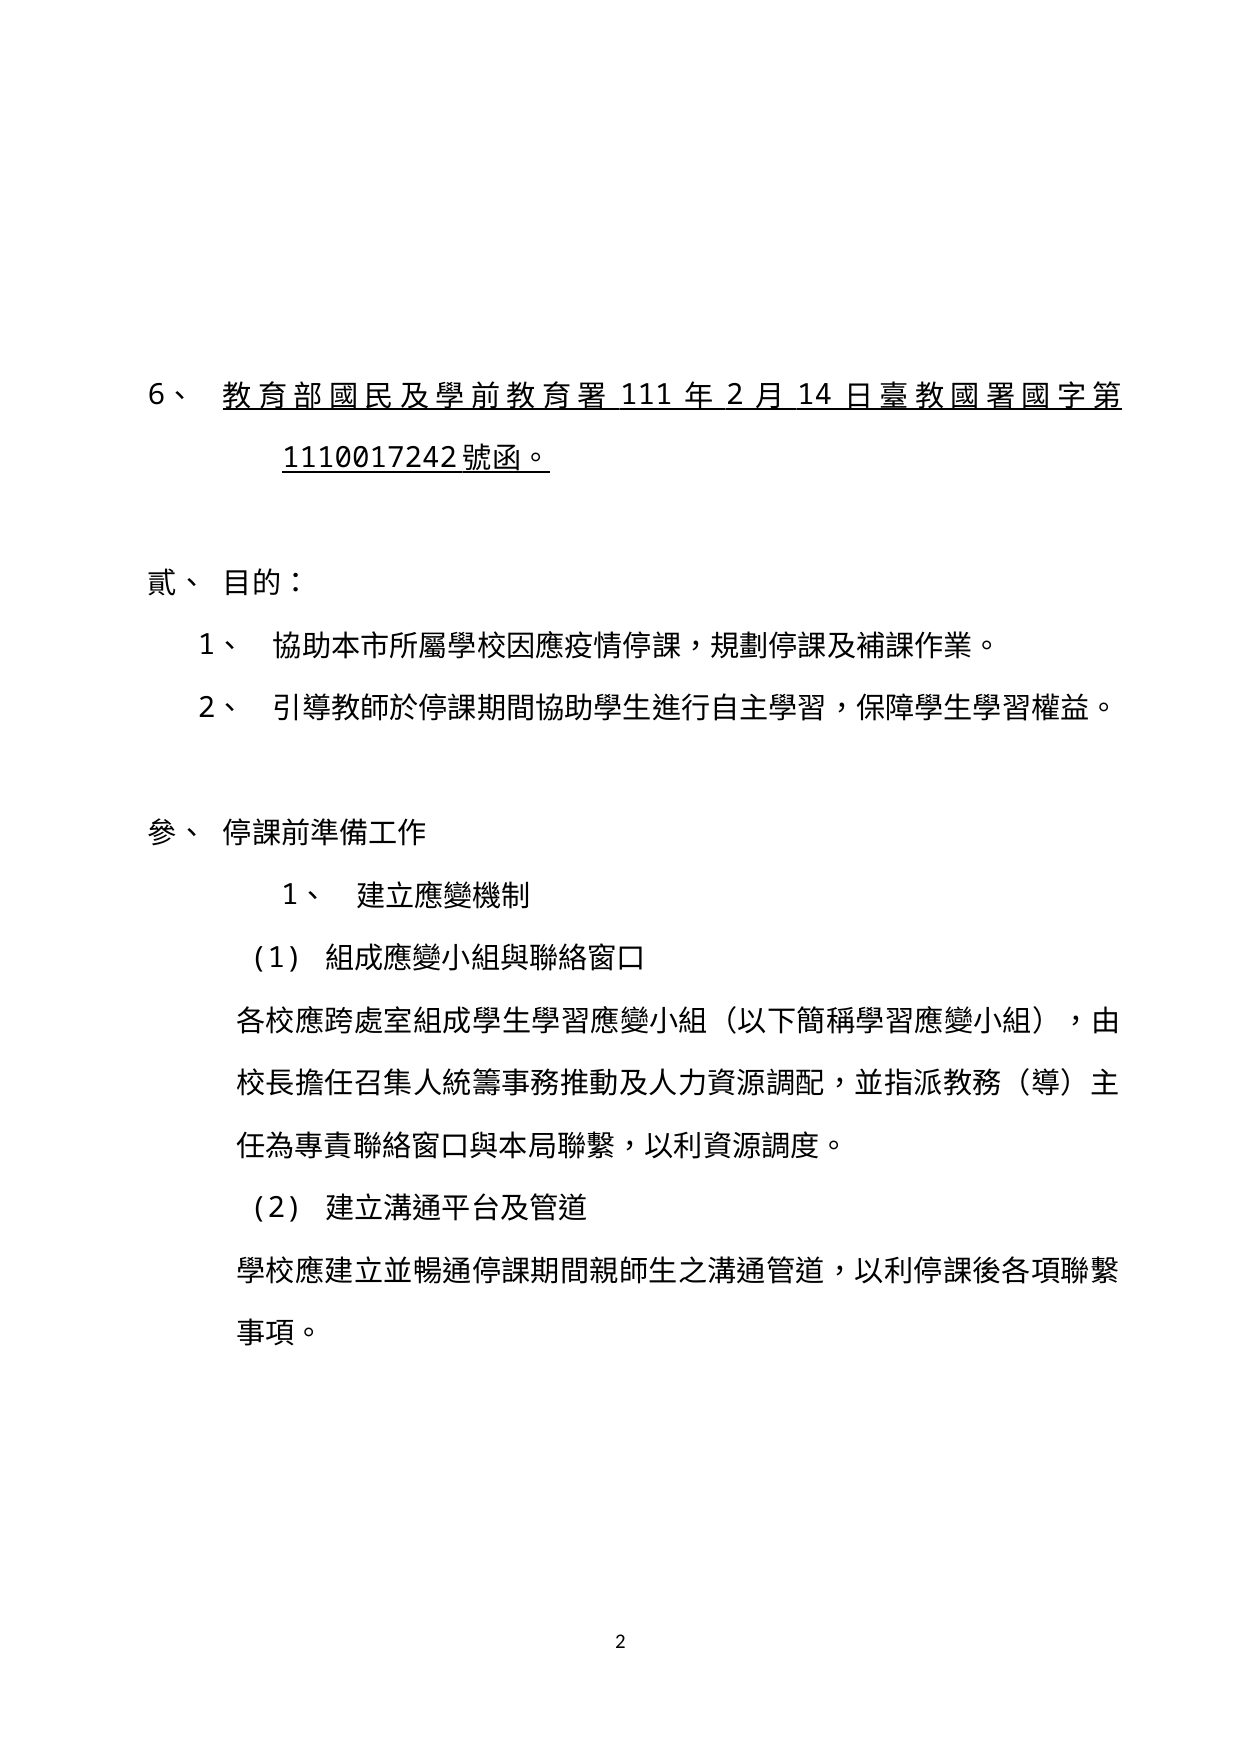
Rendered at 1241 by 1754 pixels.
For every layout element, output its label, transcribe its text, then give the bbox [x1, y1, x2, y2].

text 各校應跨處室組成學生學習應變小組（以下簡稱學習應變小組），由校長擔任召集人統籌事務推動及人力資源調配，並指派教務（導）主任為專責聯絡窗口與本局聯繫，以利資源調度。 [236, 977, 1122, 1164]
list 引導教師於停課期間協助學生進行自主學習，保障學生學習權益。 [198, 664, 1122, 727]
list 目的： [148, 539, 1122, 602]
list 建立溝通平台及管道 [250, 1164, 1122, 1227]
list 停課前準備工作 [148, 789, 1122, 852]
list 建立應變機制 [281, 852, 1122, 914]
list 協助本市所屬學校因應疫情停課，規劃停課及補課作業。 [198, 602, 1122, 664]
list 組成應變小組與聯絡窗口 [250, 914, 1122, 977]
list 教育部國民及學前教育署111年2月14日臺教國署國字第1110017242號函。 [148, 352, 1122, 477]
text 學校應建立並暢通停課期間親師生之溝通管道，以利停課後各項聯繫事項。 [236, 1227, 1122, 1352]
